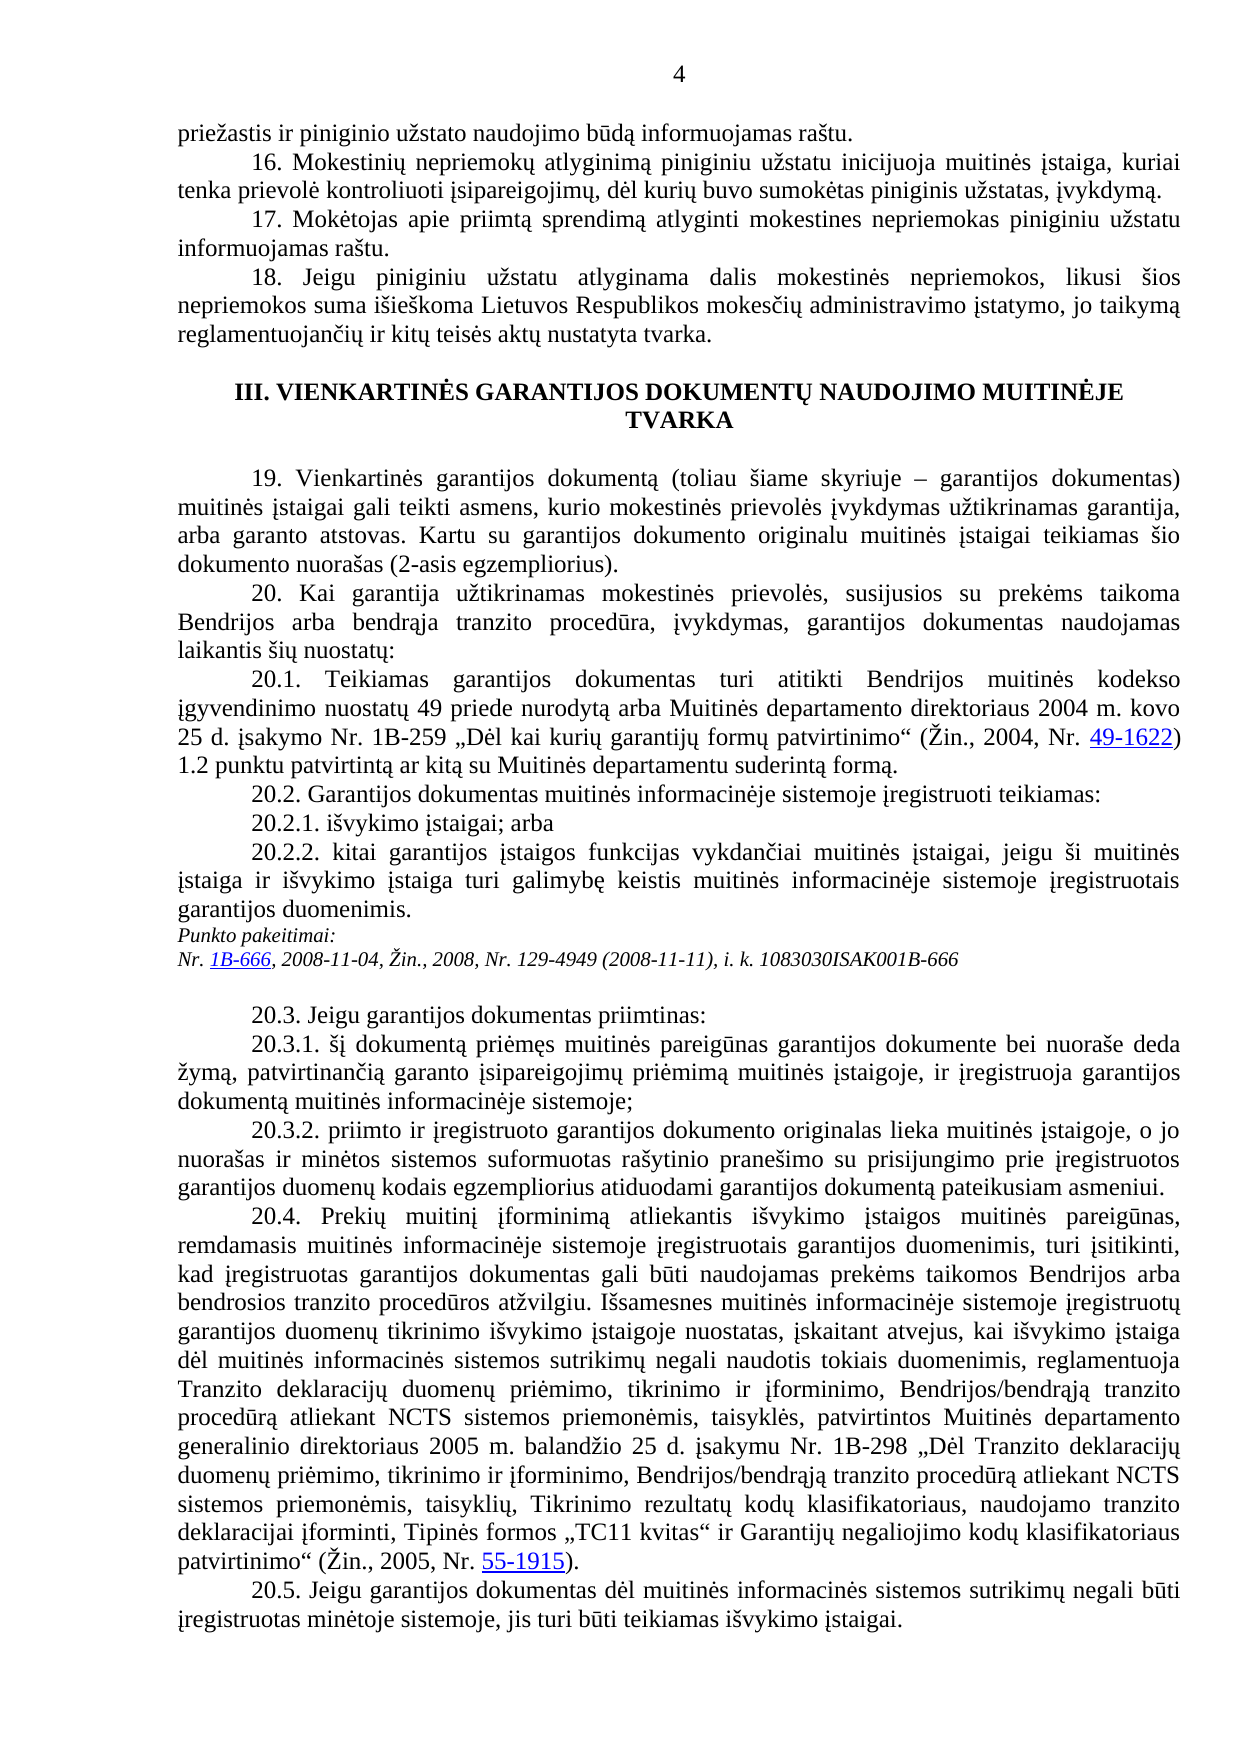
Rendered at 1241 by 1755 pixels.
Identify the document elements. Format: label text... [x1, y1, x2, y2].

text 19. Vienkartinės garantijos dokumentą (toliau šiame skyriuje – garantijos dokumentas) muitinės įstaigai gali teikti asmens, kurio mokestinės prievolės įvykdymas užtikrinamas garantija, arba garanto atstovas. Kartu su garantijos dokumento originalu muitinės įstaigai teikiamas šio dokumento nuorašas (2-asis egzempliorius). [177, 463, 1181, 578]
text 20.1. Teikiamas garantijos dokumentas turi atitikti Bendrijos muitinės kodekso įgyvendinimo nuostatų 49 priede nurodytą arba Muitinės departamento direktoriaus 2004 m. kovo 25 d. įsakymo Nr. 1B-259 „Dėl kai kurių garantijų formų patvirtinimo“ (Žin., 2004, Nr. 49-1622) 1.2 punktu patvirtintą ar kitą su Muitinės departamentu suderintą formą. [177, 664, 1181, 779]
text Nr. 1B-666, 2008-11-04, Žin., 2008, Nr. 129-4949 (2008-11-11), i. k. 1083030ISAK001B-666 [177, 947, 1181, 971]
text 20.3.2. priimto ir įregistruoto garantijos dokumento originalas lieka muitinės įstaigoje, o jo nuorašas ir minėtos sistemos suformuotas rašytinio pranešimo su prisijungimo prie įregistruotos garantijos duomenų kodais egzempliorius atiduodami garantijos dokumentą pateikusiam asmeniui. [177, 1115, 1181, 1201]
text Punkto pakeitimai: [177, 923, 1181, 947]
text 20.4. Prekių muitinį įforminimą atliekantis išvykimo įstaigos muitinės pareigūnas, remdamasis muitinės informacinėje sistemoje įregistruotais garantijos duomenimis, turi įsitikinti, kad įregistruotas garantijos dokumentas gali būti naudojamas prekėms taikomos Bendrijos arba bendrosios tranzito procedūros atžvilgiu. Išsamesnes muitinės informacinėje sistemoje įregistruotų garantijos duomenų tikrinimo išvykimo įstaigoje nuostatas, įskaitant atvejus, kai išvykimo įstaiga dėl muitinės informacinės sistemos sutrikimų negali naudotis tokiais duomenimis, reglamentuoja Tranzito deklaracijų duomenų priėmimo, tikrinimo ir įforminimo, Bendrijos/bendrąją tranzito procedūrą atliekant NCTS sistemos priemonėmis, taisyklės, patvirtintos Muitinės departamento generalinio direktoriaus 2005 m. balandžio 25 d. įsakymu Nr. 1B-298 „Dėl Tranzito deklaracijų duomenų priėmimo, tikrinimo ir įforminimo, Bendrijos/bendrąją tranzito procedūrą atliekant NCTS sistemos priemonėmis, taisyklių, Tikrinimo rezultatų kodų klasifikatoriaus, naudojamo tranzito deklaracijai įforminti, Tipinės formos „TC11 kvitas“ ir Garantijų negaliojimo kodų klasifikatoriaus patvirtinimo“ (Žin., 2005, Nr. 55-1915). [177, 1201, 1181, 1575]
text 18. Jeigu piniginiu užstatu atlyginama dalis mokestinės nepriemokos, likusi šios nepriemokos suma išieškoma Lietuvos Respublikos mokesčių administravimo įstatymo, jo taikymą reglamentuojančių ir kitų teisės aktų nustatyta tvarka. [177, 262, 1181, 348]
text 20.3.1. šį dokumentą priėmęs muitinės pareigūnas garantijos dokumente bei nuoraše deda žymą, patvirtinančią garanto įsipareigojimų priėmimą muitinės įstaigoje, ir įregistruoja garantijos dokumentą muitinės informacinėje sistemoje; [177, 1029, 1181, 1115]
text 20.3. Jeigu garantijos dokumentas priimtinas: [177, 1000, 1181, 1029]
text 20.2.1. išvykimo įstaigai; arba [177, 808, 1181, 837]
text 20.5. Jeigu garantijos dokumentas dėl muitinės informacinės sistemos sutrikimų negali būti įregistruotas minėtoje sistemoje, jis turi būti teikiamas išvykimo įstaigai. [177, 1575, 1181, 1632]
text 17. Mokėtojas apie priimtą sprendimą atlyginti mokestines nepriemokas piniginiu užstatu informuojamas raštu. [177, 204, 1181, 262]
text 20.2. Garantijos dokumentas muitinės informacinėje sistemoje įregistruoti teikiamas: [177, 779, 1181, 808]
text 20.2.2. kitai garantijos įstaigos funkcijas vykdančiai muitinės įstaigai, jeigu ši muitinės įstaiga ir išvykimo įstaiga turi galimybę keistis muitinės informacinėje sistemoje įregistruotais garantijos duomenimis. [177, 837, 1181, 923]
text 16. Mokestinių nepriemokų atlyginimą piniginiu užstatu inicijuoja muitinės įstaiga, kuriai tenka prievolė kontroliuoti įsipareigojimų, dėl kurių buvo sumokėtas piniginis užstatas, įvykdymą. [177, 147, 1181, 204]
text priežastis ir piniginio užstato naudojimo būdą informuojamas raštu. [177, 118, 1181, 147]
text 20. Kai garantija užtikrinamas mokestinės prievolės, susijusios su prekėms taikoma Bendrijos arba bendrąja tranzito procedūra, įvykdymas, garantijos dokumentas naudojamas laikantis šių nuostatų: [177, 578, 1181, 664]
text III. VIENKARTINĖS GARANTIJOS DOKUMENTŲ NAUDOJIMO MUITINĖJE TVARKA [177, 377, 1181, 434]
